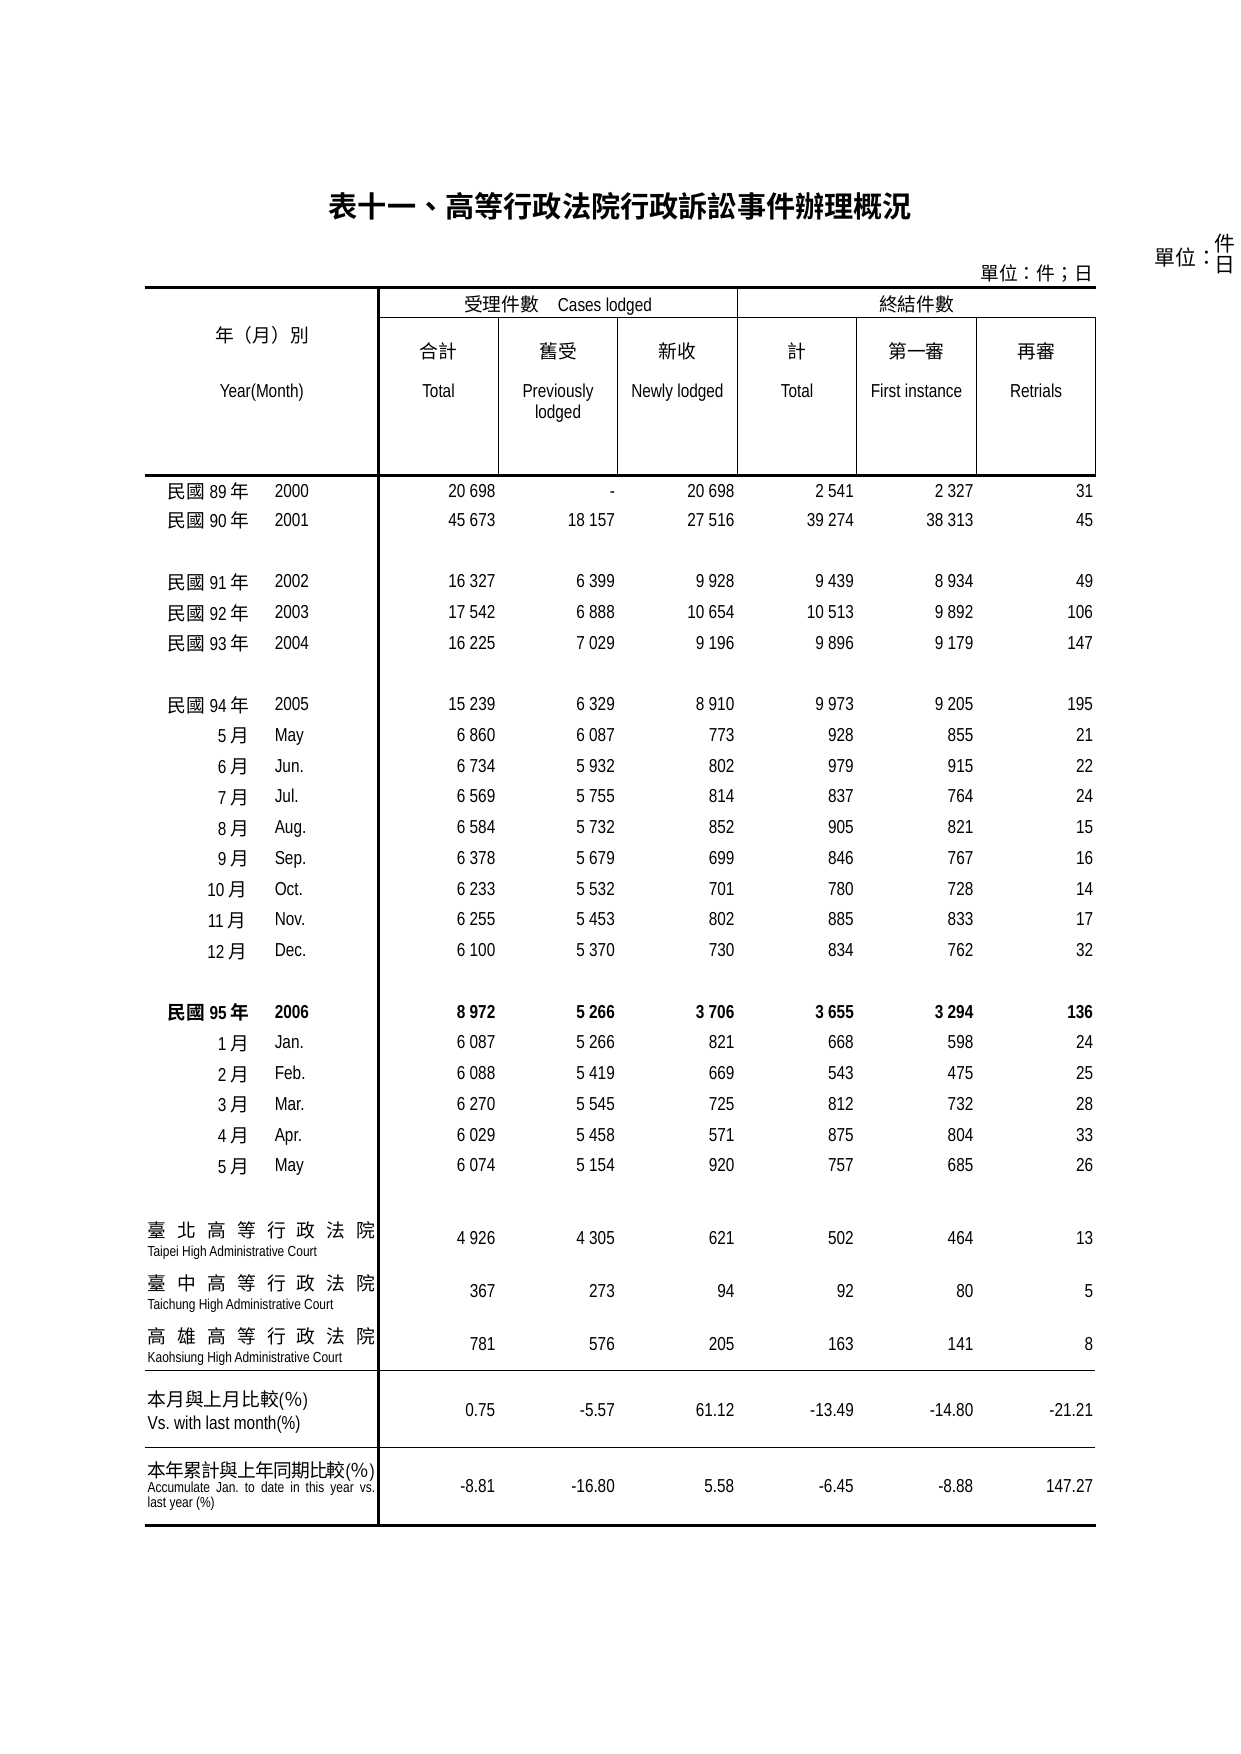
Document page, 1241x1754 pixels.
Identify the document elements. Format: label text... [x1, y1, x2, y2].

table_cell -21.21 [976, 1370, 1096, 1447]
table_cell 3 294 [856, 996, 976, 1027]
table_cell 6月 [145, 750, 272, 781]
table_cell 8 934 [856, 566, 976, 596]
table_cell 5 732 [498, 812, 617, 842]
table_cell Sep. [272, 842, 377, 873]
table_cell 31 [976, 477, 1096, 504]
table_cell [976, 658, 1096, 689]
table_cell [856, 965, 976, 996]
table_cell 45 673 [380, 504, 498, 535]
table_cell 9 896 [737, 627, 856, 658]
table_cell 舊受 [499, 318, 617, 380]
table_cell [380, 1180, 498, 1211]
table_cell 10 513 [737, 596, 856, 627]
table_header 終結件數 [738, 289, 1096, 317]
table_cell 6 860 [380, 719, 498, 750]
table_cell 5月 [145, 719, 272, 750]
table_cell [380, 535, 498, 566]
table_cell 高雄高等行政法院 Kaohsiung High Administrative Court [145, 1317, 377, 1370]
table_cell 民國 94年 [145, 689, 272, 719]
table_cell 767 [856, 842, 976, 873]
table_cell 464 [856, 1211, 976, 1264]
table_cell 15 [976, 812, 1096, 842]
table_cell 136 [976, 996, 1096, 1027]
table_cell 49 [976, 566, 1096, 596]
table_cell 民國 89年 [145, 477, 272, 504]
table_cell 9 892 [856, 596, 976, 627]
table_cell 16 225 [380, 627, 498, 658]
table_cell 14 [976, 873, 1096, 904]
table_cell 2月 [145, 1058, 272, 1088]
table_cell [145, 535, 272, 566]
table_cell 第一審 [857, 318, 976, 380]
table_cell 543 [737, 1058, 856, 1088]
table_cell [856, 658, 976, 689]
table_cell [498, 1180, 617, 1211]
table_cell [976, 965, 1096, 996]
table_cell 2 327 [856, 477, 976, 504]
table_cell 6 569 [380, 781, 498, 812]
table_cell 8 972 [380, 996, 498, 1027]
table_cell -8.81 [380, 1448, 498, 1524]
table_cell 5 532 [498, 873, 617, 904]
table_cell 762 [856, 935, 976, 965]
table_cell 臺中高等行政法院 Taichung High Administrative Court [145, 1264, 377, 1317]
table_cell 979 [737, 750, 856, 781]
table_cell 821 [618, 1027, 737, 1057]
table_cell 本年累計與上年同期比較(％) Accumulate Jan. to date in this year vs. last year (%) [145, 1448, 377, 1524]
table_cell 6 029 [380, 1119, 498, 1149]
table_cell 民國 90年 [145, 504, 272, 535]
table_cell 757 [737, 1150, 856, 1180]
table_cell 45 [976, 504, 1096, 535]
table_cell 25 [976, 1058, 1096, 1088]
table_cell 4 305 [498, 1211, 617, 1264]
table_cell 475 [856, 1058, 976, 1088]
table_cell -14.80 [856, 1371, 976, 1447]
table_cell Retrials [977, 380, 1095, 473]
table_cell 9 439 [737, 566, 856, 596]
table_cell 8 [976, 1317, 1096, 1370]
table_cell [272, 658, 377, 689]
table_cell 6 233 [380, 873, 498, 904]
text 表十一、高等行政法院行政訴訟事件辦理概況 [148, 183, 1092, 225]
table_cell [737, 1180, 856, 1211]
table_cell Apr. [272, 1119, 377, 1149]
table_cell 4月 [145, 1119, 272, 1149]
table_cell 2000 [272, 477, 377, 504]
table_cell [145, 1180, 272, 1211]
table_cell [976, 535, 1096, 566]
table_cell 8月 [145, 812, 272, 842]
table_cell 17 542 [380, 596, 498, 627]
table_cell 821 [856, 812, 976, 842]
table_cell 141 [856, 1317, 976, 1370]
table_cell 5 266 [498, 1027, 617, 1057]
table_cell 621 [618, 1211, 737, 1264]
table_cell [498, 535, 617, 566]
table_cell 814 [618, 781, 737, 812]
table_cell -16.80 [498, 1448, 617, 1524]
table_cell [976, 1180, 1096, 1211]
table_header 年（月）別 [145, 289, 377, 380]
table_cell 10月 [145, 873, 272, 904]
table_cell [737, 965, 856, 996]
table_cell 12月 [145, 935, 272, 965]
table_cell 27 516 [618, 504, 737, 535]
table_cell 837 [737, 781, 856, 812]
table_cell [498, 965, 617, 996]
table_cell 28 [976, 1088, 1096, 1119]
table_cell Aug. [272, 812, 377, 842]
table_cell [737, 535, 856, 566]
table_cell 885 [737, 904, 856, 934]
table_cell 273 [498, 1264, 617, 1317]
table_cell 195 [976, 689, 1096, 719]
table_cell 61.12 [618, 1371, 737, 1447]
table_cell 39 274 [737, 504, 856, 535]
table_cell 5 755 [498, 781, 617, 812]
table_cell 5 266 [498, 996, 617, 1027]
table_cell 16 [976, 842, 1096, 873]
table_cell 22 [976, 750, 1096, 781]
table_cell Previously lodged [499, 380, 617, 473]
table_cell 計 [738, 318, 856, 380]
table_cell 147.27 [976, 1447, 1096, 1524]
table_cell 928 [737, 719, 856, 750]
table_cell 701 [618, 873, 737, 904]
table_cell [380, 658, 498, 689]
table_cell Jan. [272, 1027, 377, 1057]
table_cell 106 [976, 596, 1096, 627]
table_cell 2003 [272, 596, 377, 627]
table_cell 5 932 [498, 750, 617, 781]
table_cell 833 [856, 904, 976, 934]
table_cell 5.58 [618, 1448, 737, 1524]
table_cell 0.75 [380, 1371, 498, 1447]
table_cell 2001 [272, 504, 377, 535]
table_cell Total [380, 380, 498, 473]
table_cell 18 157 [498, 504, 617, 535]
table_cell -13.49 [737, 1371, 856, 1447]
table_cell 新收 [618, 318, 737, 380]
table_cell Total [738, 380, 856, 473]
table_cell 780 [737, 873, 856, 904]
table_cell 732 [856, 1088, 976, 1119]
table_cell 802 [618, 750, 737, 781]
table_cell 725 [618, 1088, 737, 1119]
table_cell 24 [976, 781, 1096, 812]
table_cell 163 [737, 1317, 856, 1370]
table_cell -5.57 [498, 1371, 617, 1447]
table_cell May [272, 719, 377, 750]
table_cell -8.88 [856, 1448, 976, 1524]
table_cell [856, 1180, 976, 1211]
table_cell 6 584 [380, 812, 498, 842]
table_cell [737, 658, 856, 689]
table_cell 21 [976, 719, 1096, 750]
table_cell 764 [856, 781, 976, 812]
table_cell 1月 [145, 1027, 272, 1057]
table_cell 11月 [145, 904, 272, 934]
table_cell 92 [737, 1264, 856, 1317]
table_cell 2 541 [737, 477, 856, 504]
table_cell 699 [618, 842, 737, 873]
table_cell 685 [856, 1150, 976, 1180]
table_cell 598 [856, 1027, 976, 1057]
table_cell Jun. [272, 750, 377, 781]
table_cell Feb. [272, 1058, 377, 1088]
table_cell 855 [856, 719, 976, 750]
table_cell 875 [737, 1119, 856, 1149]
table_cell 2005 [272, 689, 377, 719]
table_cell -6.45 [737, 1448, 856, 1524]
table_cell 6 255 [380, 904, 498, 934]
table_cell 32 [976, 935, 1096, 965]
table_cell 24 [976, 1027, 1096, 1057]
table_cell 15 239 [380, 689, 498, 719]
table_cell 2006 [272, 996, 377, 1027]
table_cell 4 926 [380, 1211, 498, 1264]
table_cell [272, 535, 377, 566]
table_cell 846 [737, 842, 856, 873]
table_cell 6 088 [380, 1058, 498, 1088]
table_cell 17 [976, 904, 1096, 934]
table_cell [618, 965, 737, 996]
table_cell 20 698 [380, 477, 498, 504]
table_cell 9 973 [737, 689, 856, 719]
table_cell 5 458 [498, 1119, 617, 1149]
table_cell 6 270 [380, 1088, 498, 1119]
table_header 受理件數 Cases lodged [380, 289, 737, 317]
table_cell 8 910 [618, 689, 737, 719]
table_cell 6 074 [380, 1150, 498, 1180]
table_cell 2004 [272, 627, 377, 658]
table_cell 本月與上月比較(％) Vs. with last month(%) [145, 1371, 377, 1447]
table_cell 民國 93年 [145, 627, 272, 658]
table_cell 3 655 [737, 996, 856, 1027]
text 單位：件；日 [148, 259, 1092, 286]
table_cell 6 329 [498, 689, 617, 719]
table_cell Year(Month) [145, 380, 377, 473]
table_cell 9 196 [618, 627, 737, 658]
table_cell [380, 965, 498, 996]
table_cell Oct. [272, 873, 377, 904]
table_cell 6 888 [498, 596, 617, 627]
table_cell 669 [618, 1058, 737, 1088]
table_cell 915 [856, 750, 976, 781]
table_cell 7月 [145, 781, 272, 812]
table_cell 3月 [145, 1088, 272, 1119]
table_cell [618, 1180, 737, 1211]
table_cell 834 [737, 935, 856, 965]
table_cell Mar. [272, 1088, 377, 1119]
table_cell Nov. [272, 904, 377, 934]
table_cell 5月 [145, 1150, 272, 1180]
table_cell 26 [976, 1150, 1096, 1180]
table_cell 7 029 [498, 627, 617, 658]
table_cell 94 [618, 1264, 737, 1317]
table_cell 6 087 [380, 1027, 498, 1057]
table_cell 民國 92年 [145, 596, 272, 627]
table_cell 502 [737, 1211, 856, 1264]
table_cell 773 [618, 719, 737, 750]
table_cell [856, 535, 976, 566]
table_cell First instance [857, 380, 976, 473]
table_cell 民國 95年 [145, 996, 272, 1027]
table_cell 9 928 [618, 566, 737, 596]
table_cell 38 313 [856, 504, 976, 535]
table_cell 5 679 [498, 842, 617, 873]
table_cell 6 399 [498, 566, 617, 596]
table_cell 668 [737, 1027, 856, 1057]
table_cell 812 [737, 1088, 856, 1119]
table_cell 再審 [977, 318, 1095, 380]
table_cell 3 706 [618, 996, 737, 1027]
table_cell 16 327 [380, 566, 498, 596]
table_cell 5 453 [498, 904, 617, 934]
table_cell [145, 965, 272, 996]
table_cell 920 [618, 1150, 737, 1180]
table_cell [618, 535, 737, 566]
table_cell 802 [618, 904, 737, 934]
table_cell 5 [976, 1264, 1096, 1317]
table_cell 9月 [145, 842, 272, 873]
table_cell 367 [380, 1264, 498, 1317]
table_cell 6 378 [380, 842, 498, 873]
table_cell 781 [380, 1317, 498, 1370]
table_cell 852 [618, 812, 737, 842]
table_cell Dec. [272, 935, 377, 965]
table_cell [145, 658, 272, 689]
table_cell 571 [618, 1119, 737, 1149]
table_cell 10 654 [618, 596, 737, 627]
table_cell 33 [976, 1119, 1096, 1149]
table_cell 905 [737, 812, 856, 842]
table_cell 民國 91年 [145, 566, 272, 596]
table_cell 728 [856, 873, 976, 904]
table_cell May [272, 1150, 377, 1180]
table_cell - [498, 477, 617, 504]
table_cell 13 [976, 1211, 1096, 1264]
table_cell [272, 1180, 377, 1211]
table_cell 9 205 [856, 689, 976, 719]
table_cell 205 [618, 1317, 737, 1370]
table_cell [618, 658, 737, 689]
table_cell 80 [856, 1264, 976, 1317]
table_cell 5 545 [498, 1088, 617, 1119]
table_cell [272, 965, 377, 996]
table_cell Newly lodged [618, 380, 737, 473]
table_cell 147 [976, 627, 1096, 658]
table_cell 804 [856, 1119, 976, 1149]
table_cell 合計 [380, 318, 498, 380]
table_cell 5 419 [498, 1058, 617, 1088]
table_cell 20 698 [618, 477, 737, 504]
table_cell [498, 658, 617, 689]
table_cell 6 100 [380, 935, 498, 965]
table_cell 576 [498, 1317, 617, 1370]
table_cell 5 370 [498, 935, 617, 965]
table_cell 6 734 [380, 750, 498, 781]
table_cell 2002 [272, 566, 377, 596]
table_cell 9 179 [856, 627, 976, 658]
table_cell 臺北高等行政法院 Taipei High Administrative Court [145, 1211, 377, 1264]
table_cell 730 [618, 935, 737, 965]
table_cell 6 087 [498, 719, 617, 750]
table_cell 5 154 [498, 1150, 617, 1180]
table_cell Jul. [272, 781, 377, 812]
